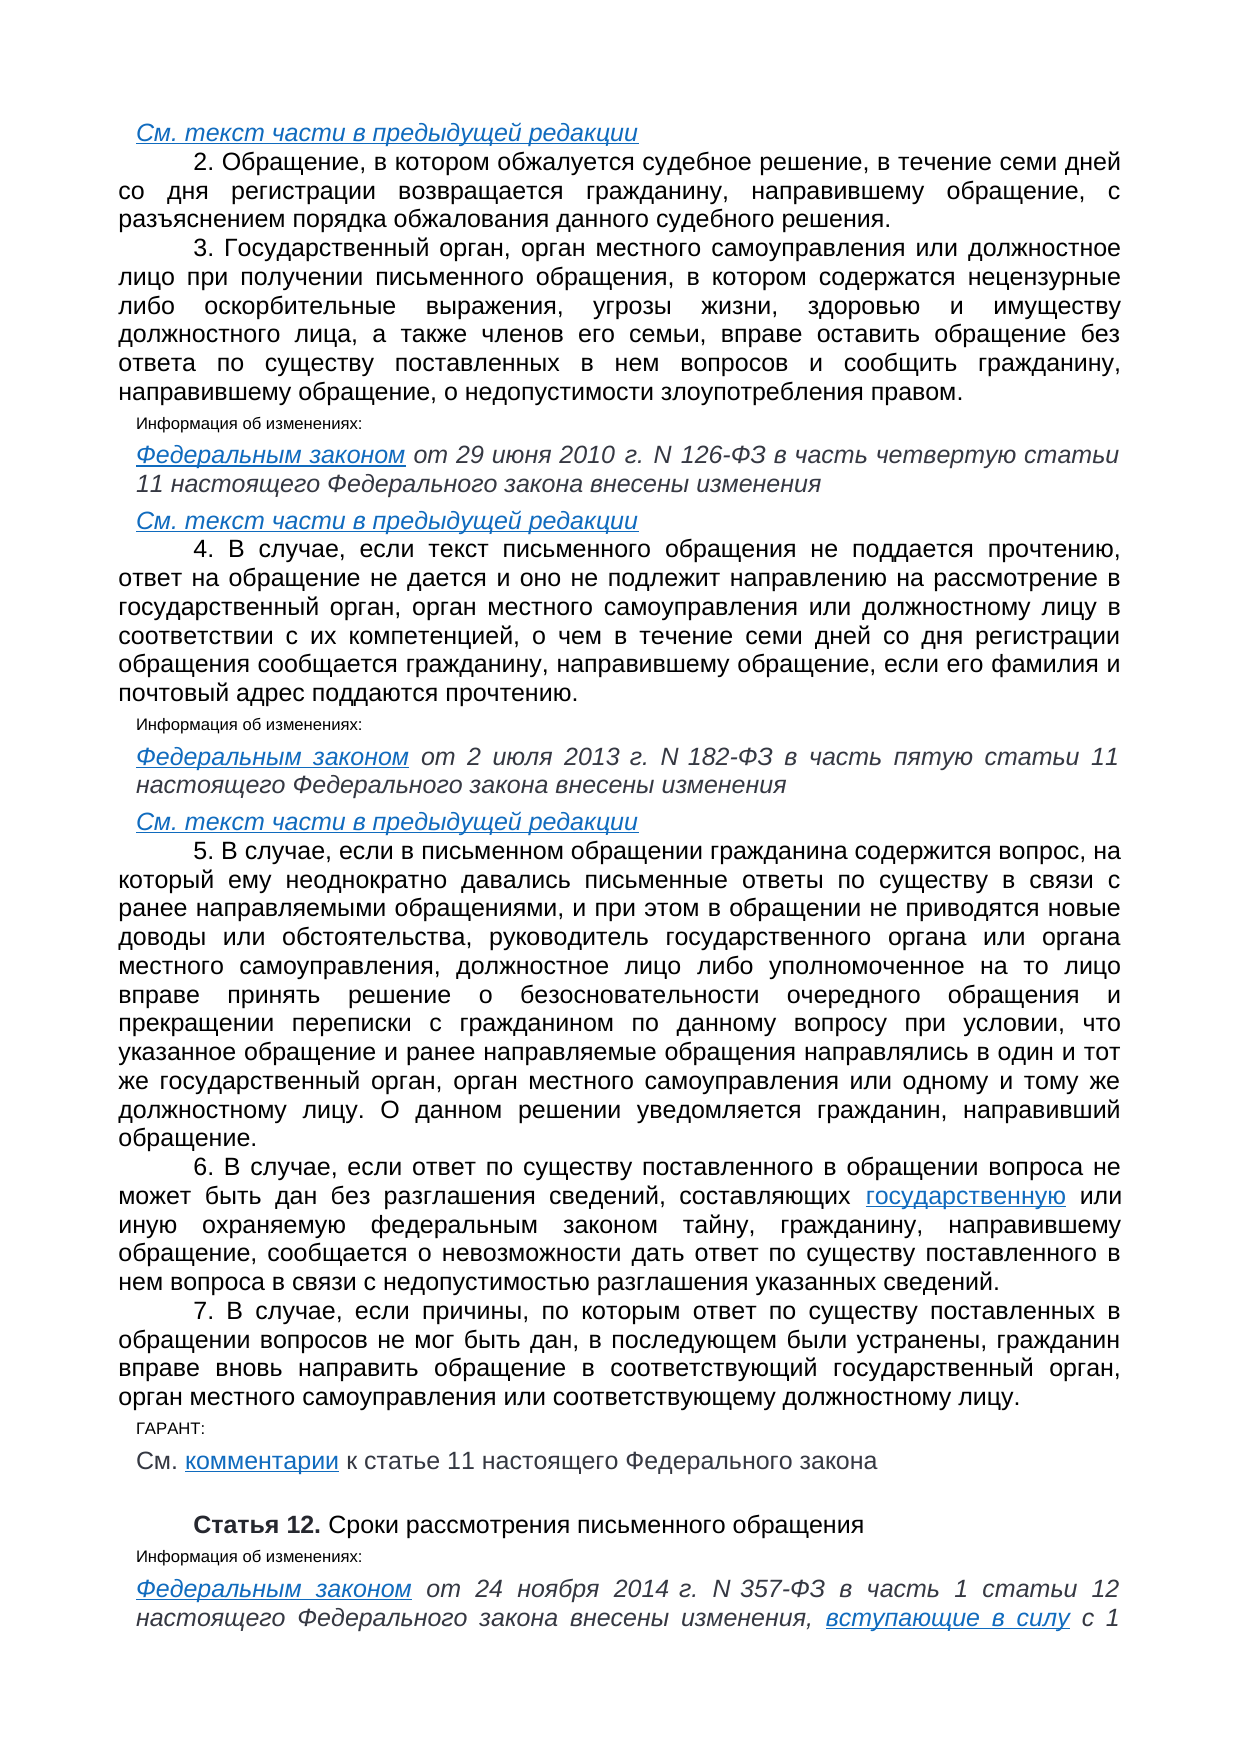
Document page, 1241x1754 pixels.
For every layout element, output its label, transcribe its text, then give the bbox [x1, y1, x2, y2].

text Информация об изменениях: [136, 1547, 1122, 1566]
text 2. Обращение, в котором обжалуется судебное решение, в течение семи дней со дня регистрации возвращается гражданину, направившему обращение, с разъяснением порядка обжалования данного судебного решения. [118, 147, 1122, 233]
text Федеральным законом от 24 ноября 2014 г. N 357-ФЗ в часть 1 статьи 12 настоящего Федерального закона внесены изменения, вступающие в силу с 1 [136, 1574, 1122, 1631]
text Федеральным законом от 2 июля 2013 г. N 182-ФЗ в часть пятую статьи 11 настоящего Федерального закона внесены изменения [136, 742, 1122, 799]
text 7. В случае, если причины, по которым ответ по существу поставленных в обращении вопросов не мог быть дан, в последующем были устранены, гражданин вправе вновь направить обращение в соответствующий государственный орган, орган местного самоуправления или соответствующему должностному лицу. [118, 1296, 1122, 1411]
text См. комментарии к статье 11 настоящего Федерального закона [136, 1446, 1122, 1474]
text Информация об изменениях: [136, 413, 1122, 433]
text 5. В случае, если в письменном обращении гражданина содержится вопрос, на который ему неоднократно давались письменные ответы по существу в связи с ранее направляемыми обращениями, и при этом в обращении не приводятся новые доводы или обстоятельства, руководитель государственного органа или органа местного самоуправления, должностное лицо либо уполномоченное на то лицо вправе принять решение о безосновательности очередного обращения и прекращении переписки с гражданином по данному вопросу при условии, что указанное обращение и ранее направляемые обращения направлялись в один и тот же государственный орган, орган местного самоуправления или одному и тому же должностному лицу. О данном решении уведомляется гражданин, направивший обращение. [118, 836, 1122, 1152]
text ГАРАНТ: [136, 1419, 1122, 1438]
text Статья 12. Сроки рассмотрения письменного обращения [193, 1510, 1122, 1539]
text См. текст части в предыдущей редакции [136, 807, 1122, 836]
text См. текст части в предыдущей редакции [136, 506, 1122, 534]
text Федеральным законом от 29 июня 2010 г. N 126-ФЗ в часть четвертую статьи 11 настоящего Федерального закона внесены изменения [136, 440, 1122, 498]
text См. текст части в предыдущей редакции [136, 118, 1122, 147]
text 6. В случае, если ответ по существу поставленного в обращении вопроса не может быть дан без разглашения сведений, составляющих государственную или иную охраняемую федеральным законом тайну, гражданину, направившему обращение, сообщается о невозможности дать ответ по существу поставленного в нем вопроса в связи с недопустимостью разглашения указанных сведений. [118, 1152, 1122, 1296]
text 3. Государственный орган, орган местного самоуправления или должностное лицо при получении письменного обращения, в котором содержатся нецензурные либо оскорбительные выражения, угрозы жизни, здоровью и имуществу должностного лица, а также членов его семьи, вправе оставить обращение без ответа по существу поставленных в нем вопросов и сообщить гражданину, направившему обращение, о недопустимости злоупотребления правом. [118, 233, 1122, 406]
text Информация об изменениях: [136, 715, 1122, 734]
text 4. В случае, если текст письменного обращения не поддается прочтению, ответ на обращение не дается и оно не подлежит направлению на рассмотрение в государственный орган, орган местного самоуправления или должностному лицу в соответствии с их компетенцией, о чем в течение семи дней со дня регистрации обращения сообщается гражданину, направившему обращение, если его фамилия и почтовый адрес поддаются прочтению. [118, 534, 1122, 707]
